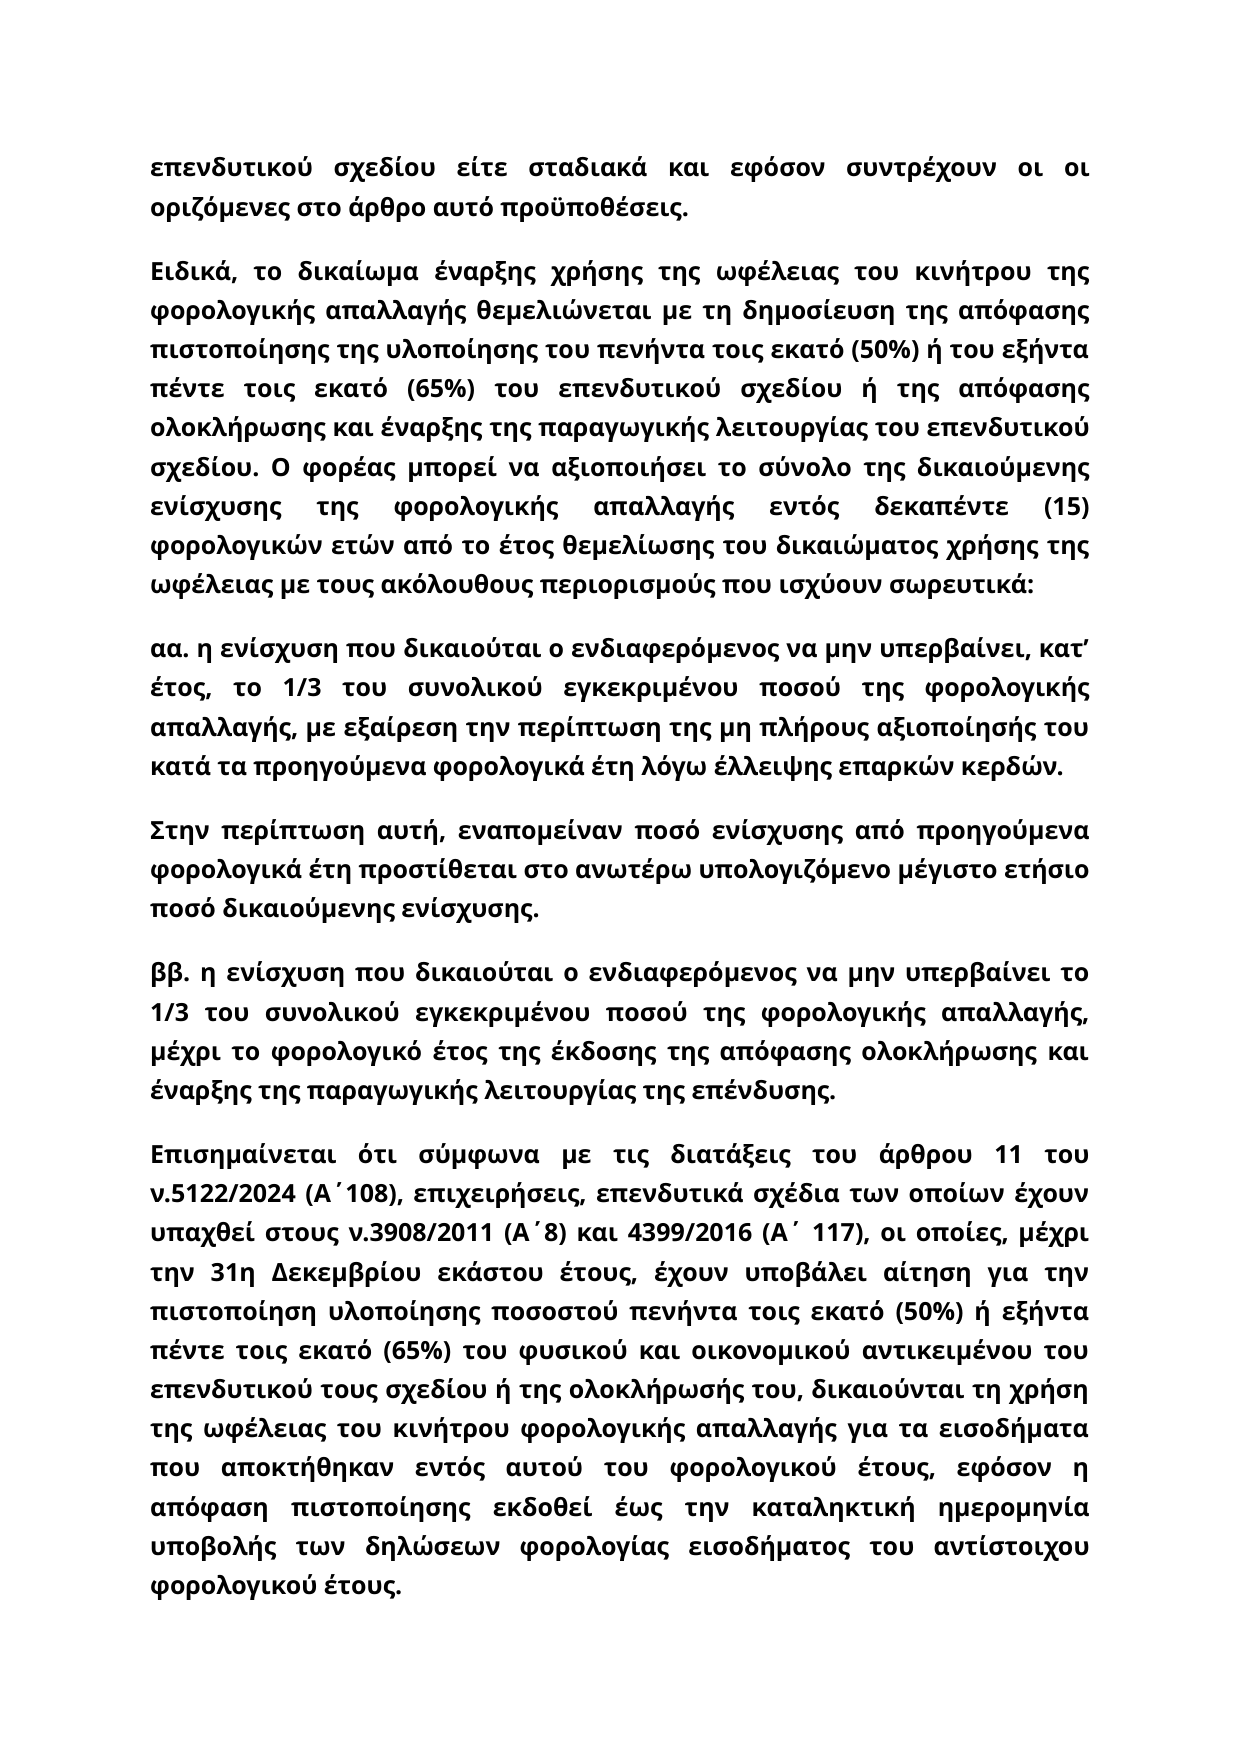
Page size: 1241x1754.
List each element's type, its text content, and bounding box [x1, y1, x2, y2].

text Επισημαίνεται ότι σύμφωνα με τις διατάξεις του άρθρου 11 του ν.5122/2024 (Α΄108), επιχειρήσεις, επενδυτικά σχέδια των οποίων έχουν υπαχθεί στους ν.3908/2011 (Α΄8) και 4399/2016 (Α΄ 117), οι οποίες, μέχρι την 31η Δεκεμβρίου εκάστου έτους, έχουν υποβάλει αίτηση για την πιστοποίηση υλοποίησης ποσοστού πενήντα τοις εκατό (50%) ή εξήντα πέντε τοις εκατό (65%) του φυσικού και οικονομικού αντικειμένου του επενδυτικού τους σχεδίου ή της ολοκλήρωσής του, δικαιούνται τη χρήση της ωφέλειας του κινήτρου φορολογικής απαλλαγής για τα εισοδήματα που αποκτήθηκαν εντός αυτού του φορολογικού έτους, εφόσον η απόφαση πιστοποίησης εκδοθεί έως την καταληκτική ημερομηνία υποβολής των δηλώσεων φορολογίας εισοδήματος του αντίστοιχου φορολογικού έτους. [150, 1137, 1090, 1602]
text Στην περίπτωση αυτή, εναπομείναν ποσό ενίσχυσης από προηγούμενα φορολογικά έτη προστίθεται στο ανωτέρω υπολογιζόμενο μέγιστο ετήσιο ποσό δικαιούμενης ενίσχυσης. [150, 812, 1090, 925]
text επενδυτικού σχεδίου είτε σταδιακά και εφόσον συντρέχουν οι οι οριζόμενες στο άρθρο αυτό προϋποθέσεις. [150, 150, 1090, 223]
text Ειδικά, το δικαίωμα έναρξης χρήσης της ωφέλειας του κινήτρου της φορολογικής απαλλαγής θεμελιώνεται με τη δημοσίευση της απόφασης πιστοποίησης της υλοποίησης του πενήντα τοις εκατό (50%) ή του εξήντα πέντε τοις εκατό (65%) του επενδυτικού σχεδίου ή της απόφασης ολοκλήρωσης και έναρξης της παραγωγικής λειτουργίας του επενδυτικού σχεδίου. Ο φορέας μπορεί να αξιοποιήσει το σύνολο της δικαιούμενης ενίσχυσης της φορολογικής απαλλαγής εντός δεκαπέντε (15) φορολογικών ετών από το έτος θεμελίωσης του δικαιώματος χρήσης της ωφέλειας με τους ακόλουθους περιορισμούς που ισχύουν σωρευτικά: [150, 253, 1090, 601]
text αα. η ενίσχυση που δικαιούται ο ενδιαφερόμενος να μην υπερβαίνει, κατ’ έτος, το 1/3 του συνολικού εγκεκριμένου ποσού της φορολογικής απαλλαγής, με εξαίρεση την περίπτωση της μη πλήρους αξιοποίησής του κατά τα προηγούμενα φορολογικά έτη λόγω έλλειψης επαρκών κερδών. [150, 631, 1090, 782]
text ββ. η ενίσχυση που δικαιούται ο ενδιαφερόμενος να μην υπερβαίνει το 1/3 του συνολικού εγκεκριμένου ποσού της φορολογικής απαλλαγής, μέχρι το φορολογικό έτος της έκδοσης της απόφασης ολοκλήρωσης και έναρξης της παραγωγικής λειτουργίας της επένδυσης. [150, 955, 1090, 1107]
